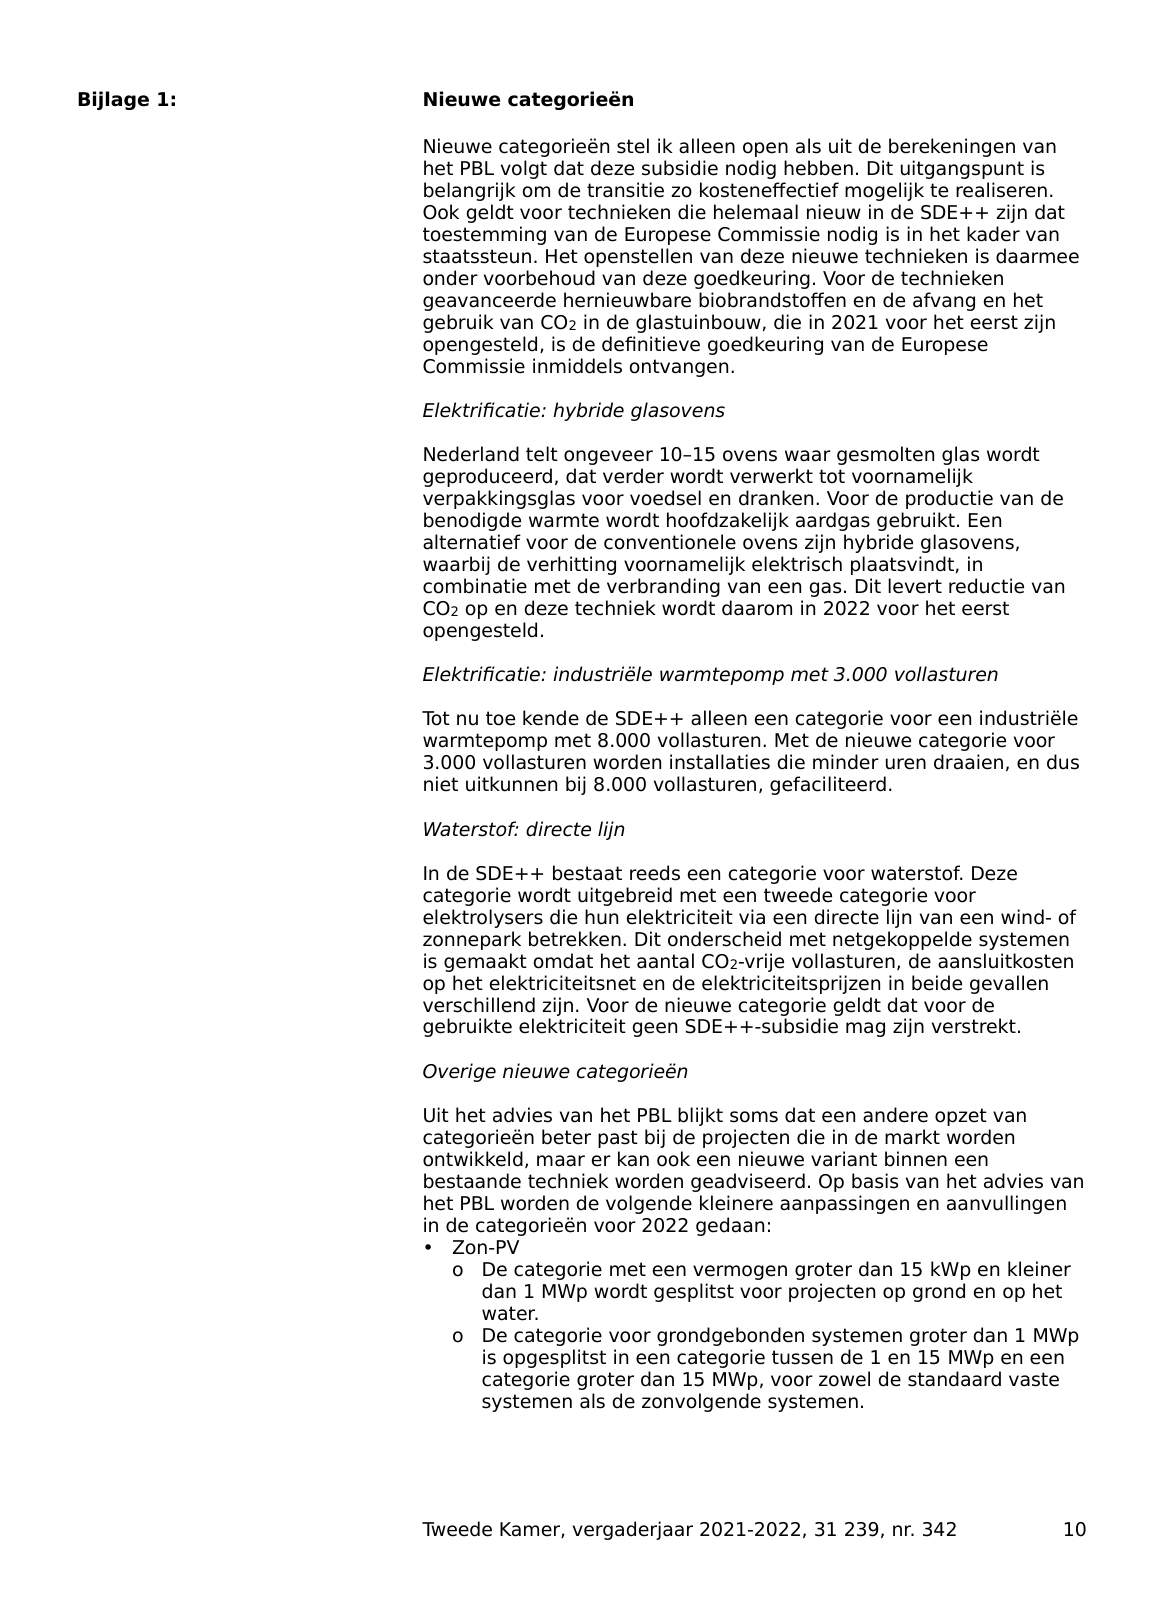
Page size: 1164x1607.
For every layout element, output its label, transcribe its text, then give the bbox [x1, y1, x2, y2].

subtitle Elektrificatie: industriële warmtepomp met 3.000 vollasturen [422, 664, 1087, 686]
text Uit het advies van het PBL blijkt soms dat een andere opzet van categorieën beter past bij de projecten die in de markt worden ontwikkeld, maar er kan ook een nieuwe variant binnen een bestaande techniek worden geadviseerd. Op basis van het advies van het PBL worden de volgende kleinere aanpassingen en aanvullingen in de categorieën voor 2022 gedaan: [422, 1105, 1087, 1237]
text Nieuwe categorieën stel ik alleen open als uit de berekeningen van het PBL volgt dat deze subsidie nodig hebben. Dit uitgangspunt is belangrijk om de transitie zo kosteneffectief mogelijk te realiseren. Ook geldt voor technieken die helemaal nieuw in de SDE++ zijn dat toestemming van de Europese Commissie nodig is in het kader van staatssteun. Het openstellen van deze nieuwe technieken is daarmee onder voorbehoud van deze goedkeuring. Voor de technieken geavanceerde hernieuwbare biobrandstoffen en de afvang en het gebruik van CO2 in de glastuinbouw, die in 2021 voor het eerst zijn opengesteld, is de definitieve goedkeuring van de Europese Commissie inmiddels ontvangen. [422, 136, 1087, 378]
text • Zon-PV [422, 1237, 1087, 1259]
subtitle Waterstof: directe lijn [422, 818, 1087, 840]
text Nederland telt ongeveer 10–15 ovens waar gesmolten glas wordt geproduceerd, dat verder wordt verwerkt tot voornamelijk verpakkingsglas voor voedsel en dranken. Voor de productie van de benodigde warmte wordt hoofdzakelijk aardgas gebruikt. Een alternatief voor de conventionele ovens zijn hybride glasovens, waarbij de verhitting voornamelijk elektrisch plaatsvindt, in combinatie met de verbranding van een gas. Dit levert reductie van CO2 op en deze techniek wordt daarom in 2022 voor het eerst opengesteld. [422, 444, 1087, 642]
subtitle Elektrificatie: hybride glasovens [422, 400, 1087, 422]
text o De categorie voor grondgebonden systemen groter dan 1 MWp is opgesplitst in een categorie tussen de 1 en 15 MWp en een categorie groter dan 15 MWp, voor zowel de standaard vaste systemen als de zonvolgende systemen. [452, 1324, 1087, 1412]
subtitle Overige nieuwe categorieën [422, 1061, 1087, 1083]
text o De categorie met een vermogen groter dan 15 kWp en kleiner dan 1 MWp wordt gesplitst voor projecten op grond en op het water. [452, 1259, 1087, 1324]
subtitle Bijlage 1: Nieuwe categorieën [77, 89, 1087, 111]
text In de SDE++ bestaat reeds een categorie voor waterstof. Deze categorie wordt uitgebreid met een tweede categorie voor elektrolysers die hun elektriciteit via een directe lijn van een wind- of zonnepark betrekken. Dit onderscheid met netgekoppelde systemen is gemaakt omdat het aantal CO2-vrije vollasturen, de aansluitkosten op het elektriciteitsnet en de elektriciteitsprijzen in beide gevallen verschillend zijn. Voor de nieuwe categorie geldt dat voor de gebruikte elektriciteit geen SDE++-subsidie mag zijn verstrekt. [422, 863, 1087, 1038]
text Tot nu toe kende de SDE++ alleen een categorie voor een industriële warmtepomp met 8.000 vollasturen. Met de nieuwe categorie voor 3.000 vollasturen worden installaties die minder uren draaien, en dus niet uitkunnen bij 8.000 vollasturen, gefaciliteerd. [422, 708, 1087, 796]
